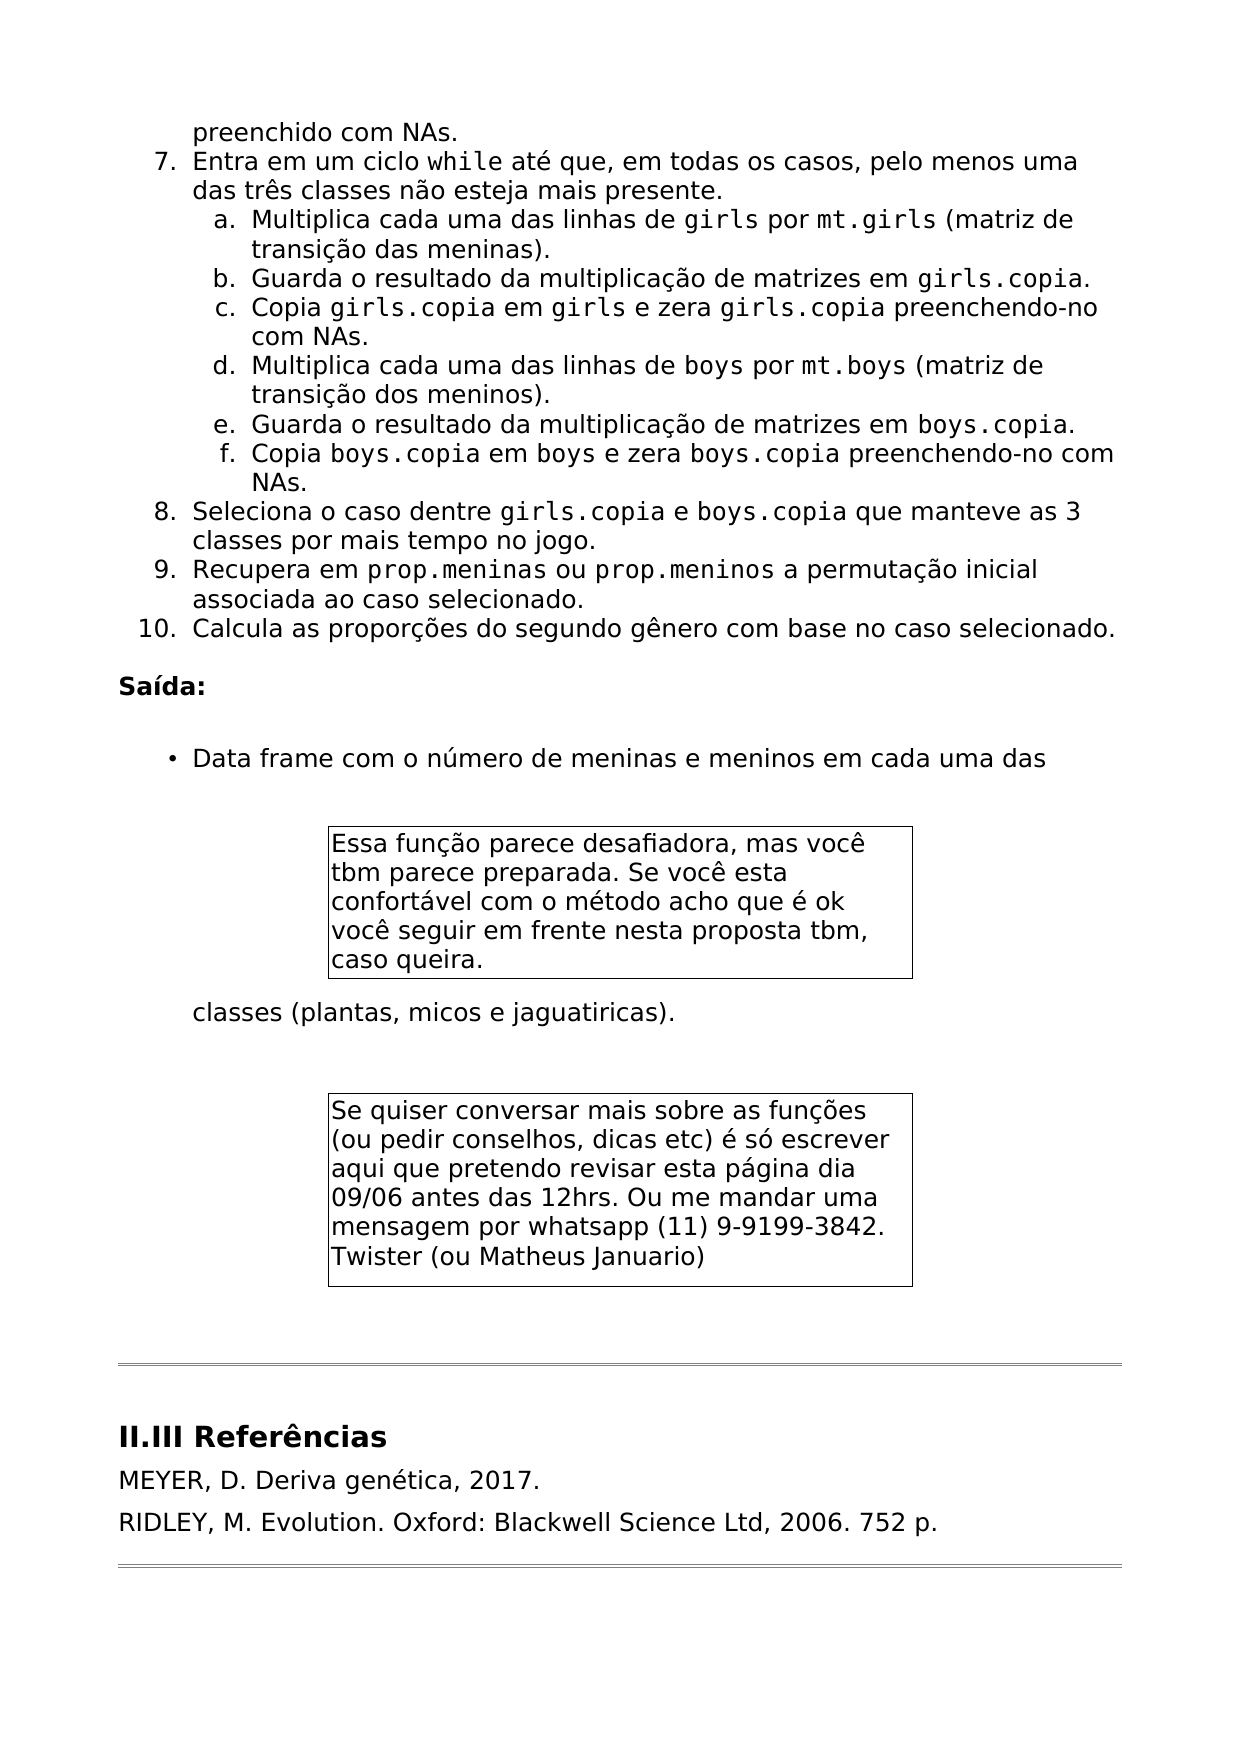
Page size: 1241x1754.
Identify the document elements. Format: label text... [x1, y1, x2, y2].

list Multiplica cada uma das linhas de boys por mt.boys (matriz de transição dos meninos). [236, 351, 1122, 410]
list Recupera em prop.meninas ou prop.meninos a permutação inicial associada ao caso selecionado. [177, 556, 1122, 614]
list Calcula as proporções do segundo gênero com base no caso selecionado. [177, 614, 1122, 643]
list Copia boys.copia em boys e zera boys.copia preenchendo-no com NAs. [236, 439, 1122, 497]
list Copia girls.copia em girls e zera girls.copia preenchendo-no com NAs. [236, 293, 1122, 351]
list Data frame com o número de meninas e meninos em cada uma das classes (plantas, micos e jaguatiricas). [177, 744, 1122, 1027]
list Seleciona o caso dentre girls.copia e boys.copia que manteve as 3 classes por mais tempo no jogo. [177, 497, 1122, 556]
text MEYER, D. Deriva genética, 2017. [118, 1467, 1122, 1496]
table_header Se quiser conversar mais sobre as funções (ou pedir conselhos, dicas etc) é só escrever aqui que pretendo revisar esta página dia 09/06 antes das 12hrs. Ou me mandar uma mensagem por whatsapp (11) 9-9199-3842. Twister (ou Matheus Januario) [329, 1094, 912, 1286]
table_header Essa função parece desafiadora, mas você tbm parece preparada. Se você esta confortável com o método acho que é ok você seguir em frente nesta proposta tbm, caso queira. [329, 827, 912, 977]
text Saída: [118, 673, 1122, 702]
subtitle II.III Referências [118, 1420, 1122, 1454]
list Multiplica cada uma das linhas de girls por mt.girls (matriz de transição das meninas). [236, 206, 1122, 264]
list Guarda o resultado da multiplicação de matrizes em girls.copia. [236, 264, 1122, 293]
list preenchido com NAs. [177, 118, 1122, 147]
list Entra em um ciclo while até que, em todas os casos, pelo menos uma das três classes não esteja mais presente. [177, 147, 1122, 206]
text RIDLEY, M. Evolution. Oxford: Blackwell Science Ltd, 2006. 752 p. [118, 1508, 1122, 1537]
list Guarda o resultado da multiplicação de matrizes em boys.copia. [236, 410, 1122, 439]
